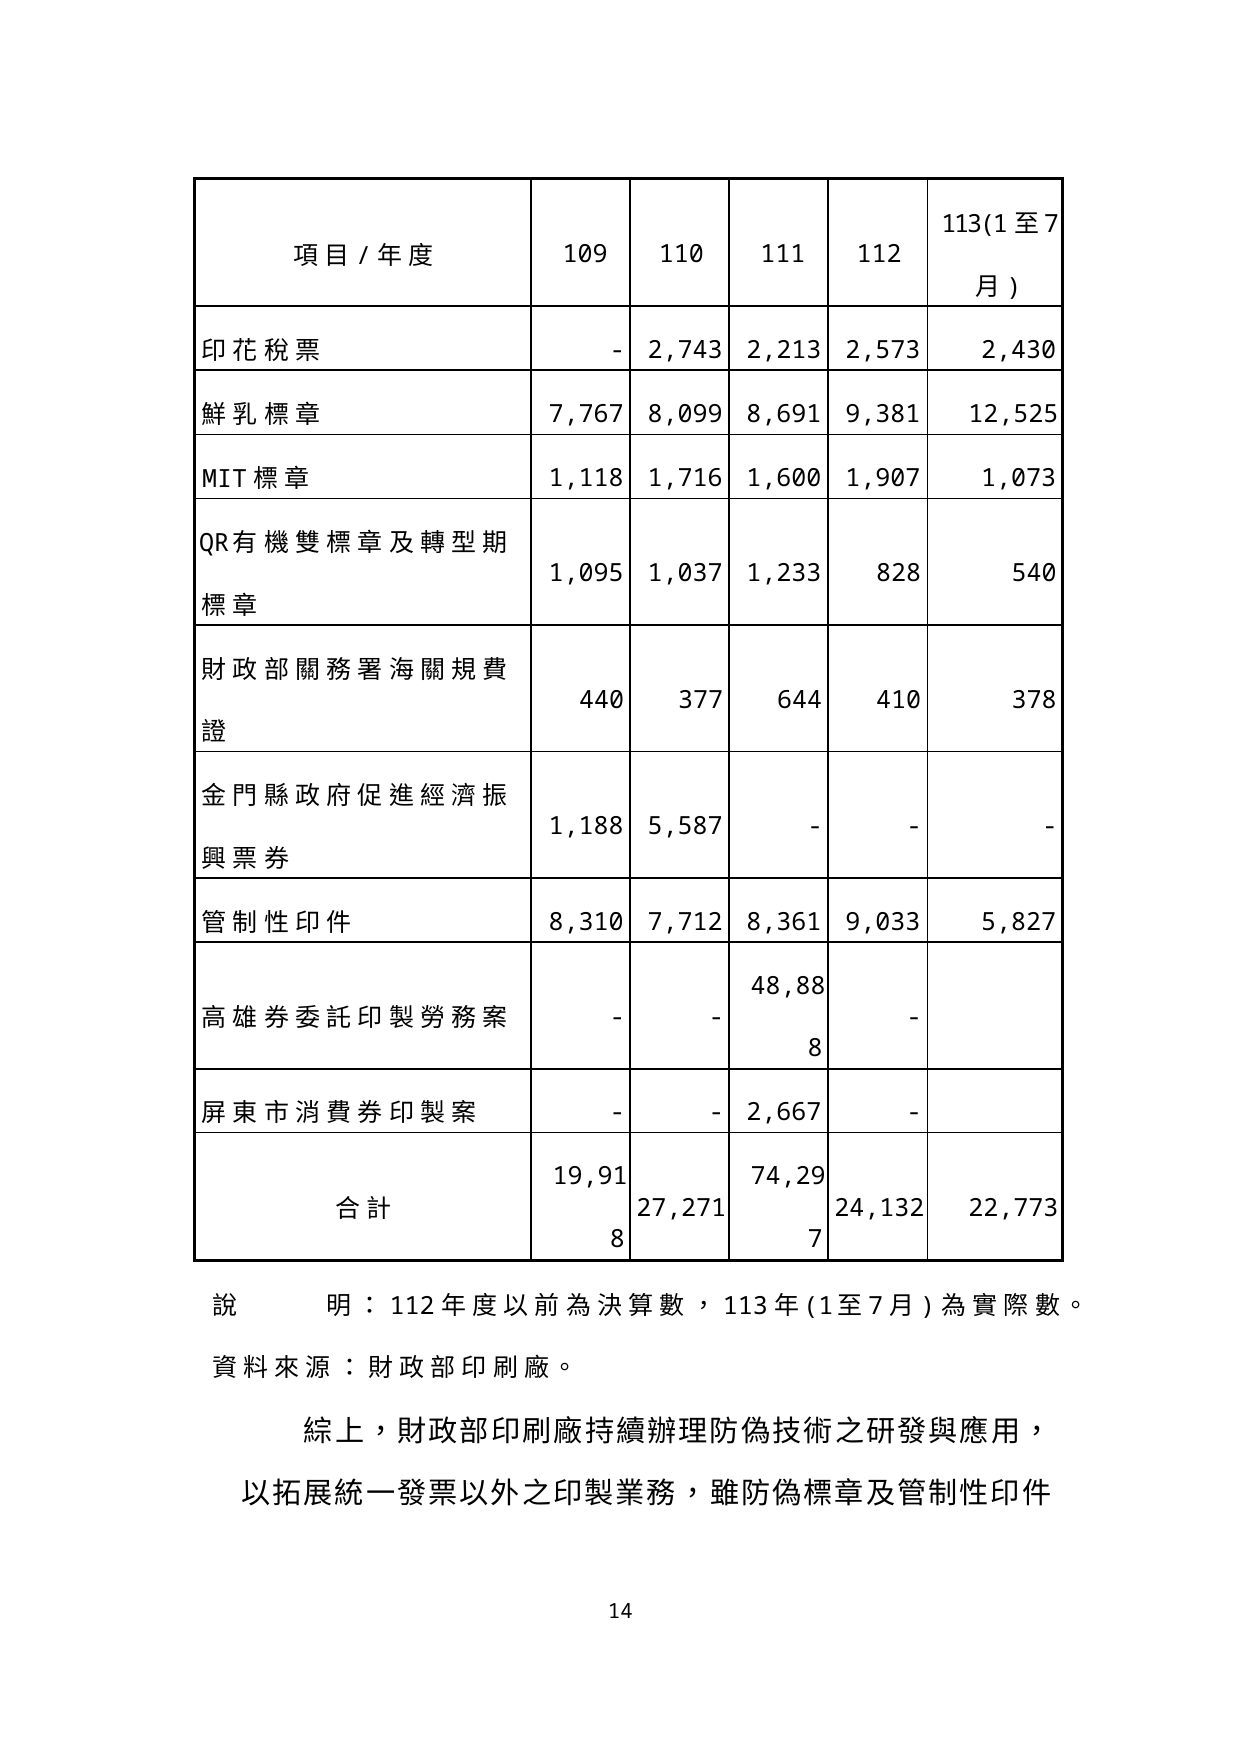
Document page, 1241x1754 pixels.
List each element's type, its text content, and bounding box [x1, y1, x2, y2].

table_cell 7,767 [532, 371, 629, 433]
table_cell 440 [532, 626, 629, 751]
table_cell - [532, 943, 629, 1068]
table_cell 377 [631, 626, 728, 751]
table_cell 1,600 [730, 435, 827, 497]
table_cell - [631, 1070, 728, 1132]
table_cell - [928, 752, 1061, 877]
table_header 109 [532, 180, 629, 305]
table_cell 27,271 [631, 1133, 728, 1258]
table_cell 828 [829, 499, 927, 624]
table_cell 8,361 [730, 879, 827, 941]
table_cell 1,907 [829, 435, 927, 497]
table_cell - [532, 307, 629, 369]
table_cell 鮮乳標章 [196, 371, 530, 433]
table_cell 22,773 [928, 1133, 1061, 1258]
table_cell 管制性印件 [196, 879, 530, 941]
text 說 明：112年度以前為決算數，113年(1至7月)為實際數。 [148, 1262, 1063, 1324]
text 資料來源：財政部印刷廠。 [148, 1324, 1063, 1387]
table_cell MIT標章 [196, 435, 530, 497]
table_cell 8,310 [532, 879, 629, 941]
table_cell 19,918 [532, 1133, 629, 1258]
table_cell 378 [928, 626, 1061, 751]
table_cell 印花稅票 [196, 307, 530, 369]
table_cell 2,573 [829, 307, 927, 369]
table_cell - [829, 943, 927, 1068]
table_cell 1,118 [532, 435, 629, 497]
table_cell 644 [730, 626, 827, 751]
text 綜上，財政部印刷廠持續辦理防偽技術之研發與應用，以拓展統一發票以外之印製業務，雖防偽標章及管制性印件客戶之黏著度高，惟112年度決算該等業務營收僅占整體營業收入之3.07%，允宜提升防偽技術之應用領域及開拓業務，俾提升印製業務績效。 [236, 1387, 1063, 1512]
table_cell 1,073 [928, 435, 1061, 497]
table_cell 12,525 [928, 371, 1061, 433]
table_cell 74,297 [730, 1133, 827, 1258]
table_cell 5,587 [631, 752, 728, 877]
table_cell 1,188 [532, 752, 629, 877]
table_cell 410 [829, 626, 927, 751]
table_cell - [730, 752, 827, 877]
table_cell 2,213 [730, 307, 827, 369]
table_cell 48,888 [730, 943, 827, 1068]
table_cell 8,691 [730, 371, 827, 433]
table_cell 合計 [196, 1133, 530, 1258]
table_cell 2,743 [631, 307, 728, 369]
table_cell QR有機雙標章及轉型期標章 [196, 499, 530, 624]
table_cell 屏東市消費券印製案 [196, 1070, 530, 1132]
table_cell - [532, 1070, 629, 1132]
table_cell 2,430 [928, 307, 1061, 369]
table_cell [928, 943, 1061, 1068]
table_cell 9,033 [829, 879, 927, 941]
table_cell 高雄券委託印製勞務案 [196, 943, 530, 1068]
table_header 110 [631, 180, 728, 305]
table_header 113(1至7月) [928, 180, 1061, 305]
table_cell - [829, 1070, 927, 1132]
table_cell 財政部關務署海關規費證 [196, 626, 530, 751]
table_cell 5,827 [928, 879, 1061, 941]
table_cell 1,716 [631, 435, 728, 497]
table_header 112 [829, 180, 927, 305]
table_header 111 [730, 180, 827, 305]
table_cell 9,381 [829, 371, 927, 433]
table_cell 24,132 [829, 1133, 927, 1258]
table_cell 1,233 [730, 499, 827, 624]
table_cell 2,667 [730, 1070, 827, 1132]
table_cell 1,095 [532, 499, 629, 624]
table_header 項目/年度 [196, 180, 530, 305]
table_cell 7,712 [631, 879, 728, 941]
table_cell [928, 1070, 1061, 1132]
table_cell - [631, 943, 728, 1068]
table_cell 8,099 [631, 371, 728, 433]
table_cell 金門縣政府促進經濟振興票券 [196, 752, 530, 877]
table_cell 1,037 [631, 499, 728, 624]
table_cell 540 [928, 499, 1061, 624]
table_cell - [829, 752, 927, 877]
